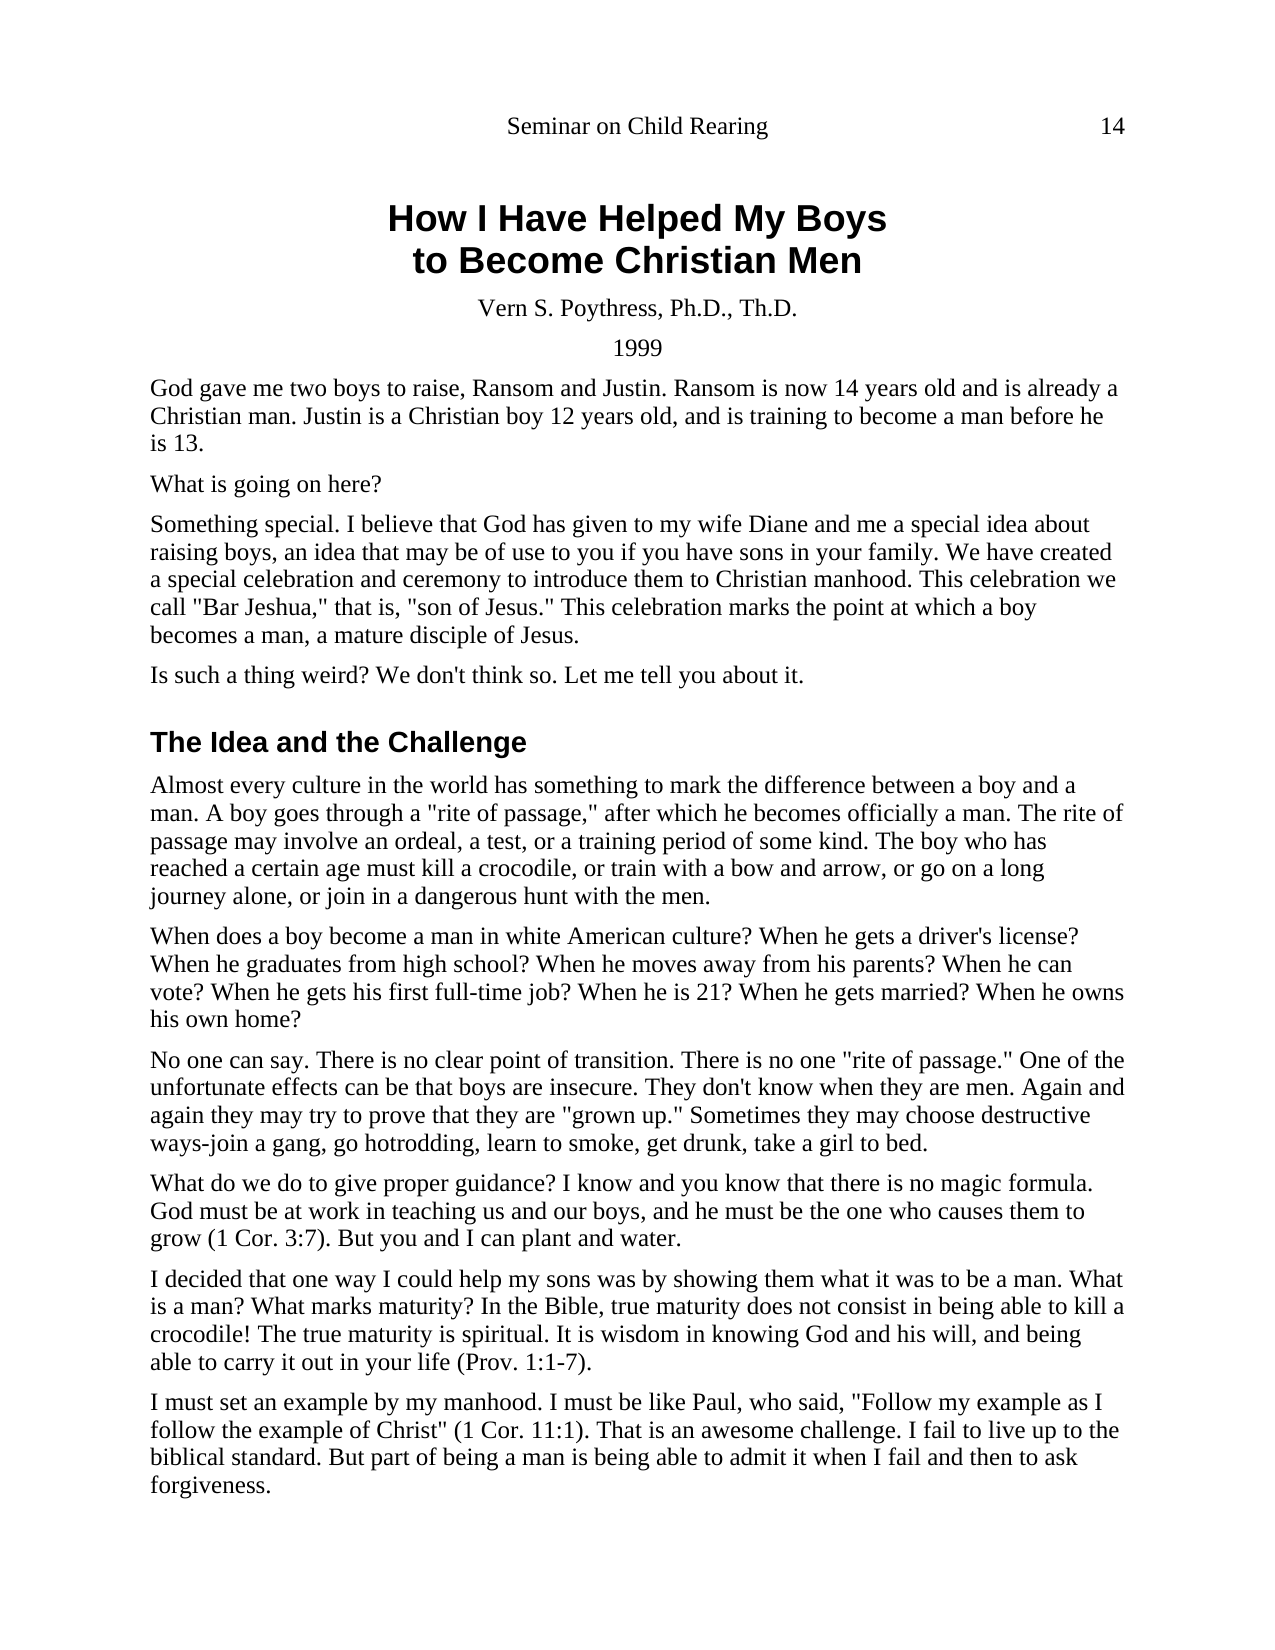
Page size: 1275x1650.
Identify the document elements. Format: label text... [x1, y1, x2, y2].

text Vern S. Poythress, Ph.D., Th.D. [150, 294, 1125, 321]
text What is going on here? [150, 470, 1125, 497]
text I must set an example by my manhood. I must be like Paul, who said, "Follow my example as I follow the example of Christ" (1 Cor. 11:1). That is an awesome challenge. I fail to live up to the biblical standard. But part of being a man is being able to admit it when I fail and then to ask forgiveness. [150, 1388, 1125, 1499]
text 1999 [150, 334, 1125, 362]
text I decided that one way I could help my sons was by showing them what it was to be a man. What is a man? What marks maturity? In the Bible, true maturity does not consist in being able to kill a crocodile! The true maturity is spiritual. It is wisdom in knowing God and his will, and being able to carry it out in your life (Prov. 1:1-7). [150, 1265, 1125, 1376]
subtitle How I Have Helped My Boys to Become Christian Men [150, 197, 1125, 281]
text Is such a thing weird? We don't think so. Let me tell you about it. [150, 661, 1125, 689]
text Almost every culture in the world has something to mark the difference between a boy and a man. A boy goes through a "rite of passage," after which he becomes officially a man. The rite of passage may involve an ordeal, a test, or a training period of some kind. The boy who has reached a certain age must kill a crocodile, or train with a bow and arrow, or go on a long journey alone, or join in a dangerous hunt with the men. [150, 771, 1125, 910]
text What do we do to give proper guidance? I know and you know that there is no magic formula. God must be at work in teaching us and our boys, and he must be the one who causes them to grow (1 Cor. 3:7). But you and I can plant and water. [150, 1169, 1125, 1252]
text Something special. I believe that God has given to my wife Diane and me a special idea about raising boys, an idea that may be of use to you if you have sons in your family. We have created a special celebration and ceremony to introduce them to Christian manhood. This celebration we call "Bar Jeshua," that is, "son of Jesus." This celebration marks the point at which a boy becomes a man, a mature disciple of Jesus. [150, 510, 1125, 648]
text No one can say. There is no clear point of transition. There is no one "rite of passage." One of the unfortunate effects can be that boys are insecure. They don't know when they are men. Again and again they may try to prove that they are "grown up." Sometimes they may choose destructive ways-join a gang, go hotrodding, learn to smoke, get drunk, take a girl to bed. [150, 1046, 1125, 1157]
text God gave me two boys to raise, Ransom and Justin. Ransom is now 14 years old and is already a Christian man. Justin is a Christian boy 12 years old, and is training to become a man before he is 13. [150, 374, 1125, 457]
subtitle The Idea and the Challenge [150, 726, 1125, 759]
text When does a boy become a man in white American culture? When he gets a driver's license? When he graduates from high school? When he moves away from his parents? When he can vote? When he gets his first full-time job? When he is 21? When he gets married? When he owns his own home? [150, 922, 1125, 1033]
